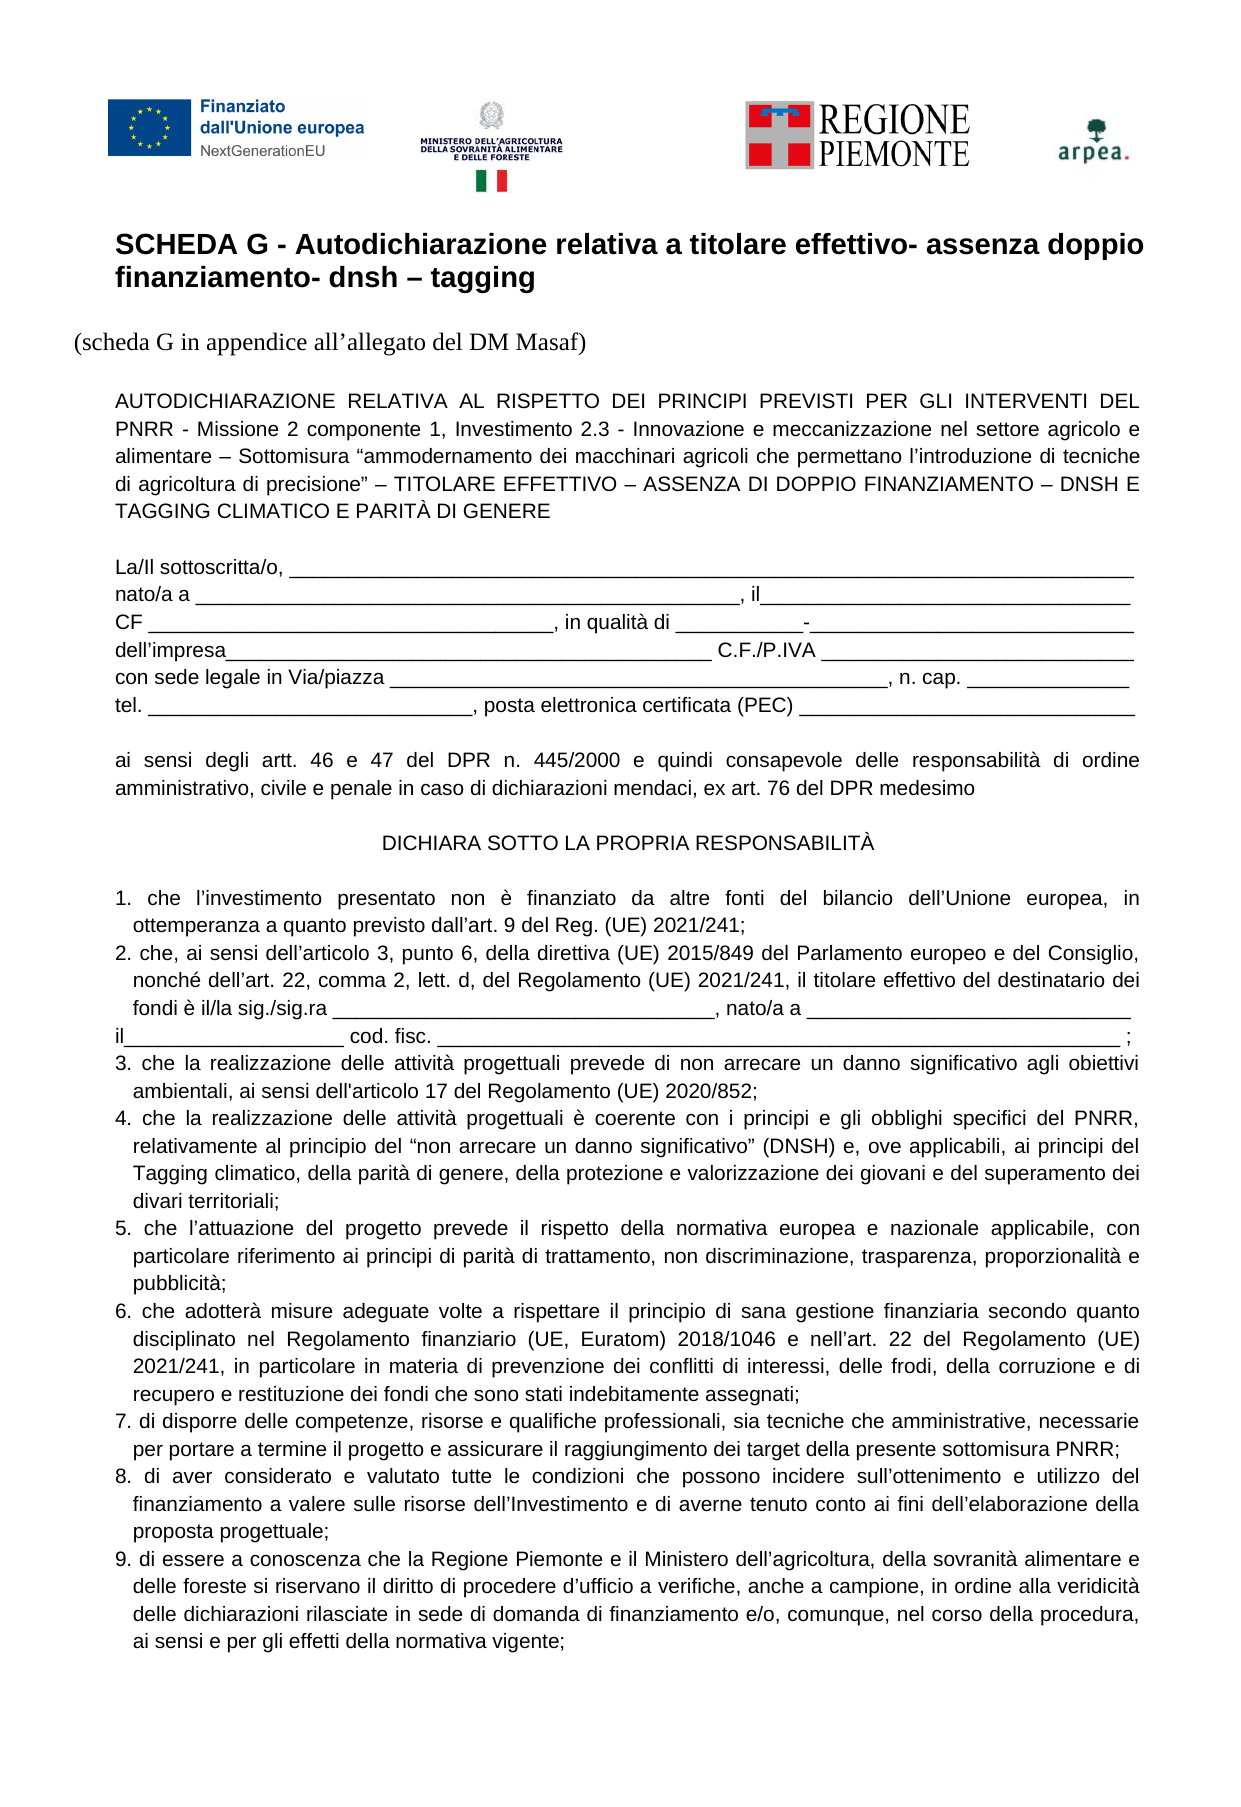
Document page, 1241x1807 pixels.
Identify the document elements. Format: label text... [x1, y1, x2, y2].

text 6. che adotterà misure adeguate volte a rispettare il principio di sana gestione finanziaria secondo quanto disciplinato nel Regolamento finanziario (UE, Euratom) 2018/1046 e nell’art. 22 del Regolamento (UE) 2021/241, in particolare in materia di prevenzione dei conflitti di interessi, delle frodi, della corruzione e di recupero e restituzione dei fondi che sono stati indebitamente assegnati; [115, 1299, 1141, 1405]
subtitle SCHEDA G - Autodichiarazione relativa a titolare effettivo- assenza doppio finanziamento- dnsh – tagging [115, 227, 1183, 294]
text con sede legale in Via/piazza ___________________________________________, n. cap. ______________ [115, 665, 1141, 689]
text La/Il sottoscritta/o, _________________________________________________________________________ [115, 554, 1141, 578]
text dell’impresa__________________________________________ C.F./P.IVA ___________________________ [115, 637, 1141, 661]
text AUTODICHIARAZIONE RELATIVA AL RISPETTO DEI PRINCIPI PREVISTI PER GLI INTERVENTI DEL PNRR - Missione 2 componente 1, Investimento 2.3 - Innovazione e meccanizzazione nel settore agricolo e alimentare – Sottomisura “ammodernamento dei macchinari agricoli che permettano l’introduzione di tecniche di agricoltura di precisione” – TITOLARE EFFETTIVO – ASSENZA DI DOPPIO FINANZIAMENTO – DNSH E TAGGING CLIMATICO E PARITÀ DI GENERE [115, 389, 1141, 523]
text 3. che la realizzazione delle attività progettuali prevede di non arrecare un danno significativo agli obiettivi ambientali, ai sensi dell'articolo 17 del Regolamento (UE) 2020/852; [115, 1051, 1141, 1102]
text 4. che la realizzazione delle attività progettuali è coerente con i principi e gli obblighi specifici del PNRR, relativamente al principio del “non arrecare un danno significativo” (DNSH) e, ove applicabili, ai principi del Tagging climatico, della parità di genere, della protezione e valorizzazione dei giovani e del superamento dei divari territoriali; [115, 1106, 1141, 1213]
text ai sensi degli artt. 46 e 47 del DPR n. 445/2000 e quindi consapevole delle responsabilità di ordine amministrativo, civile e penale in caso di dichiarazioni mendaci, ex art. 76 del DPR medesimo [115, 748, 1141, 799]
text 7. di disporre delle competenze, risorse e qualifiche professionali, sia tecniche che amministrative, necessarie per portare a termine il progetto e assicurare il raggiungimento dei target della presente sottomisura PNRR; [115, 1409, 1141, 1460]
text CF ___________________________________, in qualità di ___________-____________________________ [115, 610, 1141, 634]
picture [743, 99, 974, 171]
text tel. ____________________________, posta elettronica certificata (PEC) _____________________________ [115, 693, 1141, 717]
text 1. che l’investimento presentato non è finanziato da altre fonti del bilancio dell’Unione europea, in ottemperanza a quanto previsto dall’art. 9 del Reg. (UE) 2021/241; [115, 886, 1141, 937]
text (scheda G in appendice all’allegato del DM Masaf) [73, 327, 1183, 356]
text 9. di essere a conoscenza che la Regione Piemonte e il Ministero dell’agricoltura, della sovranità alimentare e delle foreste si riservano il diritto di procedere d’ufficio a verifiche, anche a campione, in ordine alla veridicità delle dichiarazioni rilasciate in sede di domanda di finanziamento e/o, comunque, nel corso della procedura, ai sensi e per gli effetti della normativa vigente; [115, 1547, 1141, 1653]
text DICHIARA SOTTO LA PROPRIA RESPONSABILITÀ [115, 831, 1141, 854]
picture [419, 99, 564, 194]
text 5. che l’attuazione del progetto prevede il rispetto della normativa europea e nazionale applicabile, con particolare riferimento ai principi di parità di trattamento, non discriminazione, trasparenza, proporzionalità e pubblicità; [115, 1216, 1141, 1295]
text il___________________ cod. fisc. ___________________________________________________________ ; [115, 1023, 1141, 1047]
text 8. di aver considerato e valutato tutte le condizioni che possono incidere sull’ottenimento e utilizzo del finanziamento a valere sulle risorse dell’Investimento e di averne tenuto conto ai fini dell’elaborazione della proposta progettuale; [115, 1464, 1141, 1543]
text 2. che, ai sensi dell’articolo 3, punto 6, della direttiva (UE) 2015/849 del Parlamento europeo e del Consiglio, nonché dell’art. 22, comma 2, lett. d, del Regolamento (UE) 2021/241, il titolare effettivo del destinatario dei fondi è il/la sig./sig.ra _________________________________, nato/a a ____________________________ [115, 941, 1141, 1020]
text nato/a a _______________________________________________, il________________________________ [115, 582, 1141, 606]
